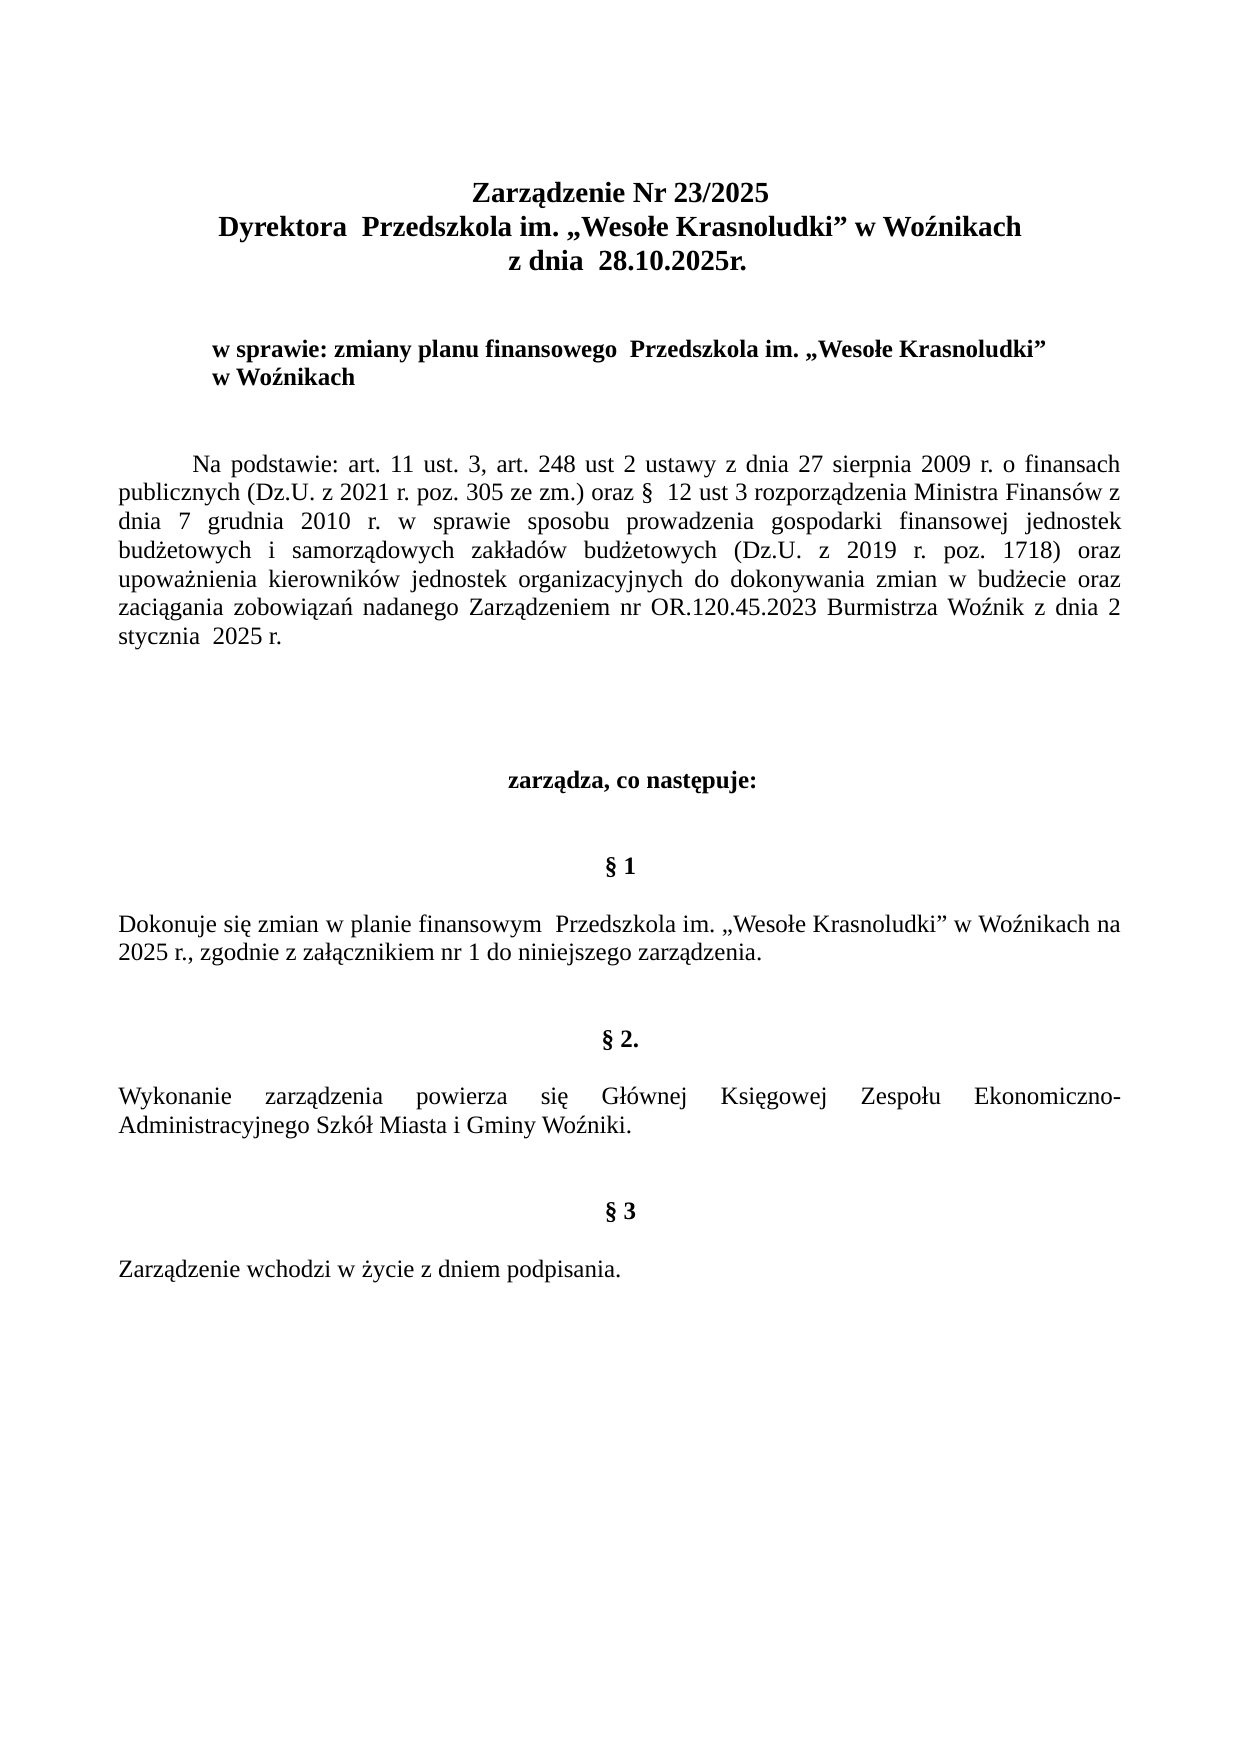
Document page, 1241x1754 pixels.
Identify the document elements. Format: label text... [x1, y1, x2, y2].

text § 2. [118, 1024, 1122, 1052]
text Zarządzenie Nr 23/2025 [118, 176, 1122, 209]
text z dnia 28.10.2025r. [118, 243, 1122, 276]
text w sprawie: zmiany planu finansowego Przedszkola im. „Wesołe Krasnoludki” [118, 334, 1122, 362]
text Wykonanie zarządzenia powierza się Głównej Księgowej Zespołu Ekonomiczno- Administracyjnego Szkół Miasta i Gminy Woźniki. [118, 1081, 1122, 1139]
text Na podstawie: art. 11 ust. 3, art. 248 ust 2 ustawy z dnia 27 sierpnia 2009 r. o finansach publicznych (Dz.U. z 2021 r. poz. 305 ze zm.) oraz § 12 ust 3 rozporządzenia Ministra Finansów z dnia 7 grudnia 2010 r. w sprawie sposobu prowadzenia gospodarki finansowej jednostek budżetowych i samorządowych zakładów budżetowych (Dz.U. z 2019 r. poz. 1718) oraz upoważnienia kierowników jednostek organizacyjnych do dokonywania zmian w budżecie oraz zaciągania zobowiązań nadanego Zarządzeniem nr OR.120.45.2023 Burmistrza Woźnik z dnia 2 stycznia 2025 r. [118, 449, 1122, 650]
text Zarządzenie wchodzi w życie z dniem podpisania. [118, 1254, 1122, 1282]
text § 1 [118, 851, 1122, 880]
text § 3 [118, 1196, 1122, 1225]
text Dokonuje się zmian w planie finansowym Przedszkola im. „Wesołe Krasnoludki” w Woźnikach na 2025 r., zgodnie z załącznikiem nr 1 do niniejszego zarządzenia. [118, 909, 1122, 966]
text zarządza, co następuje: [118, 765, 1122, 794]
text Dyrektora Przedszkola im. „Wesołe Krasnoludki” w Woźnikach [118, 209, 1122, 243]
text w Woźnikach [118, 362, 1122, 391]
